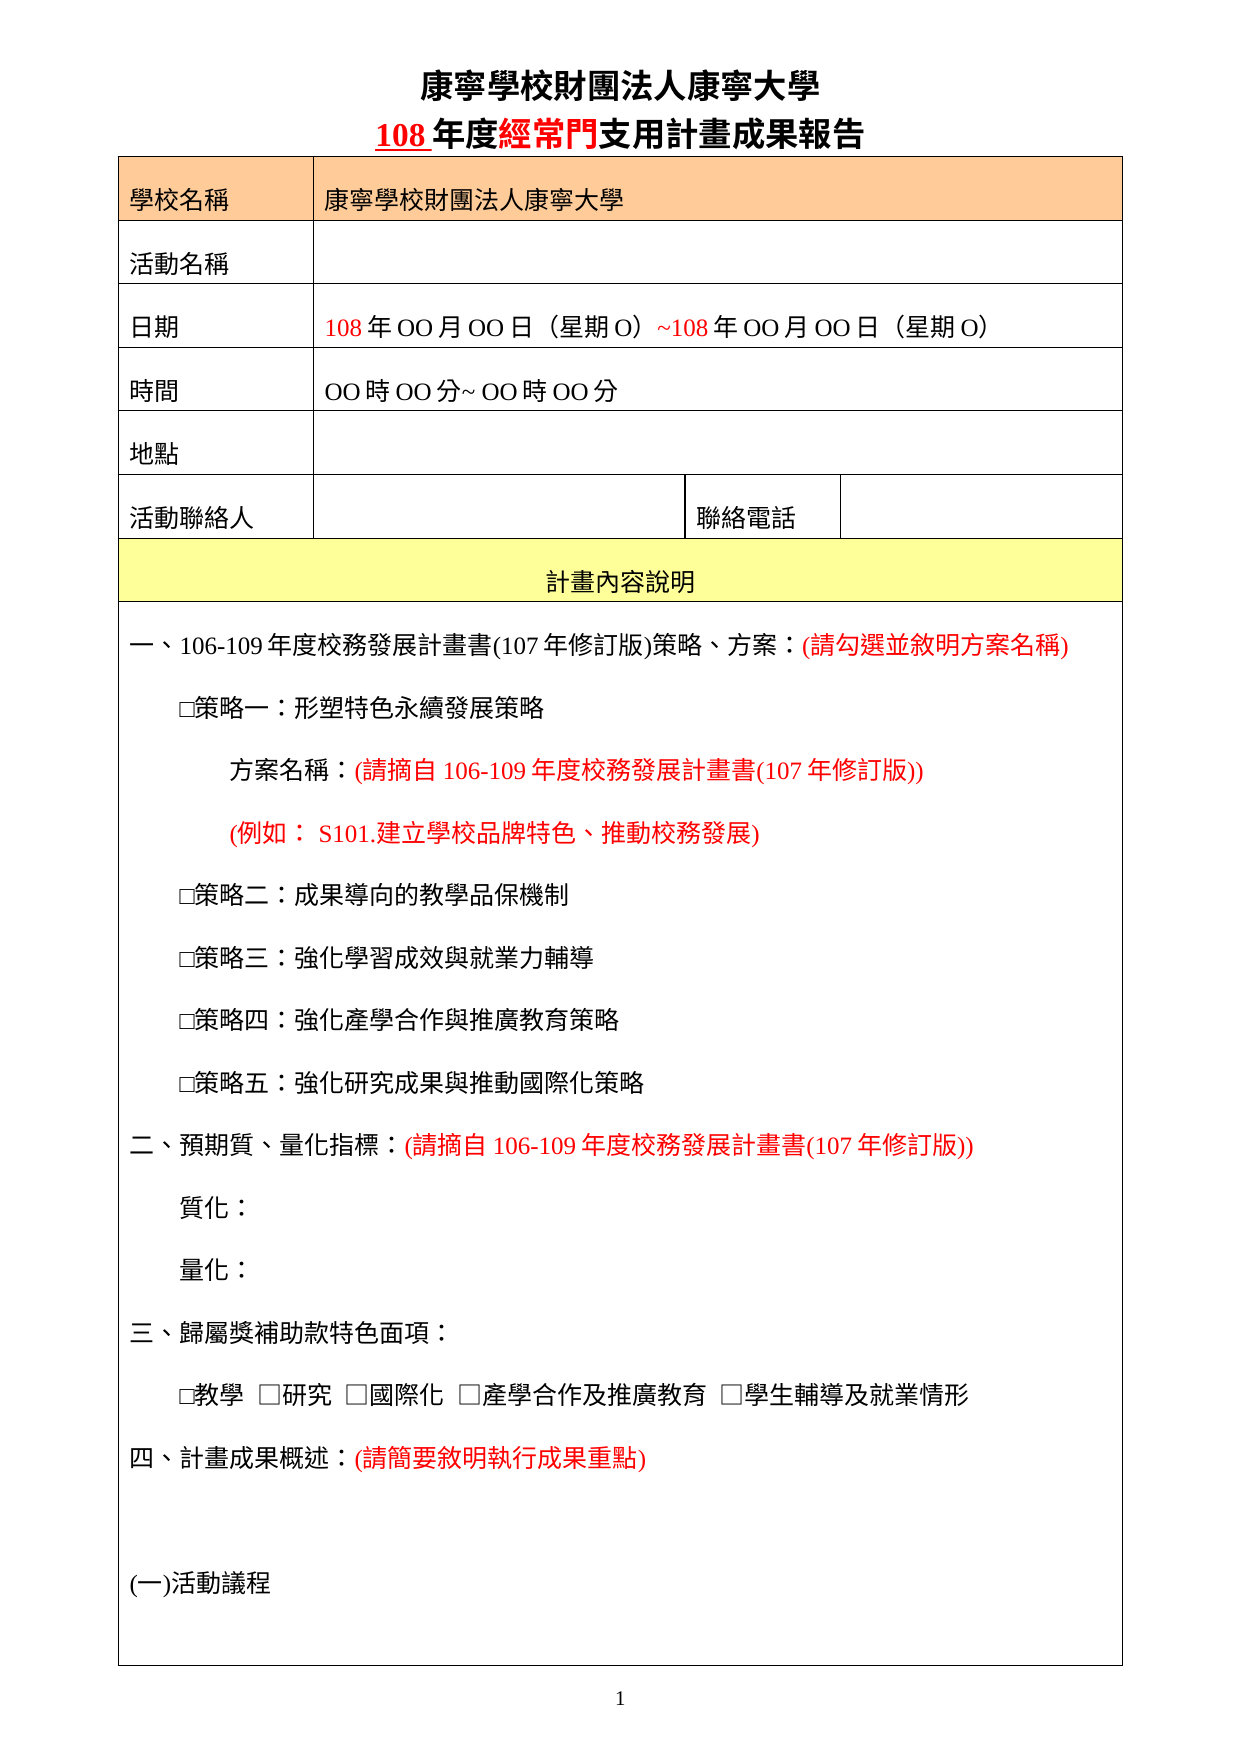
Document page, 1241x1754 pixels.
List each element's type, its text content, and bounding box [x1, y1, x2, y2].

table_cell 聯絡電話 [686, 475, 840, 537]
table_cell OO時OO分~ OO時OO分 [314, 348, 1122, 410]
table_cell [314, 475, 684, 537]
table_cell 計畫內容說明 [119, 539, 1122, 601]
table_cell [841, 475, 1122, 537]
table_cell 一、106-109年度校務發展計畫書(107年修訂版)策略、方案：(請勾選並敘明方案名稱) □策略一：形塑特色永續發展策略 方案名稱：(請摘自106-109年度校務發展計畫書(107年修訂版)) (例如： S101.建立學校品牌特色、推動校務發展) □策略二：成果導向的教學品保機制 □策略三：強化學習成效與就業力輔導 □策略四：強化產學合作與推廣教育策略 □策略五：強化研究成果與推動國際化策略 二、預期質、量化指標：(請摘自106-109年度校務發展計畫書(107年修訂版)) 質化： 量化： 三、歸屬獎補助款特色面項： □教學 □研究 □國際化 □產學合作及推廣教育 □學生輔導及就業情形 四、計畫成果概述：(請簡要敘明執行成果重點) (一)活動議程 [119, 602, 1122, 1664]
table_cell 時間 [119, 348, 313, 410]
table_cell 活動聯絡人 [119, 475, 313, 537]
text 康寧學校財團法人康寧大學 [118, 60, 1122, 108]
table_cell 地點 [119, 411, 313, 474]
table_header 學校名稱 [119, 157, 313, 220]
table_cell [314, 411, 1122, 474]
table_header 康寧學校財團法人康寧大學 [314, 157, 1122, 220]
table_cell [314, 221, 1122, 283]
table_cell 日期 [119, 284, 313, 347]
table_cell 108年OO月OO日（星期O）~108年OO月OO日（星期O） [314, 284, 1122, 347]
text 108年度經常門支用計畫成果報告 [118, 108, 1122, 156]
table_cell 活動名稱 [119, 221, 313, 283]
